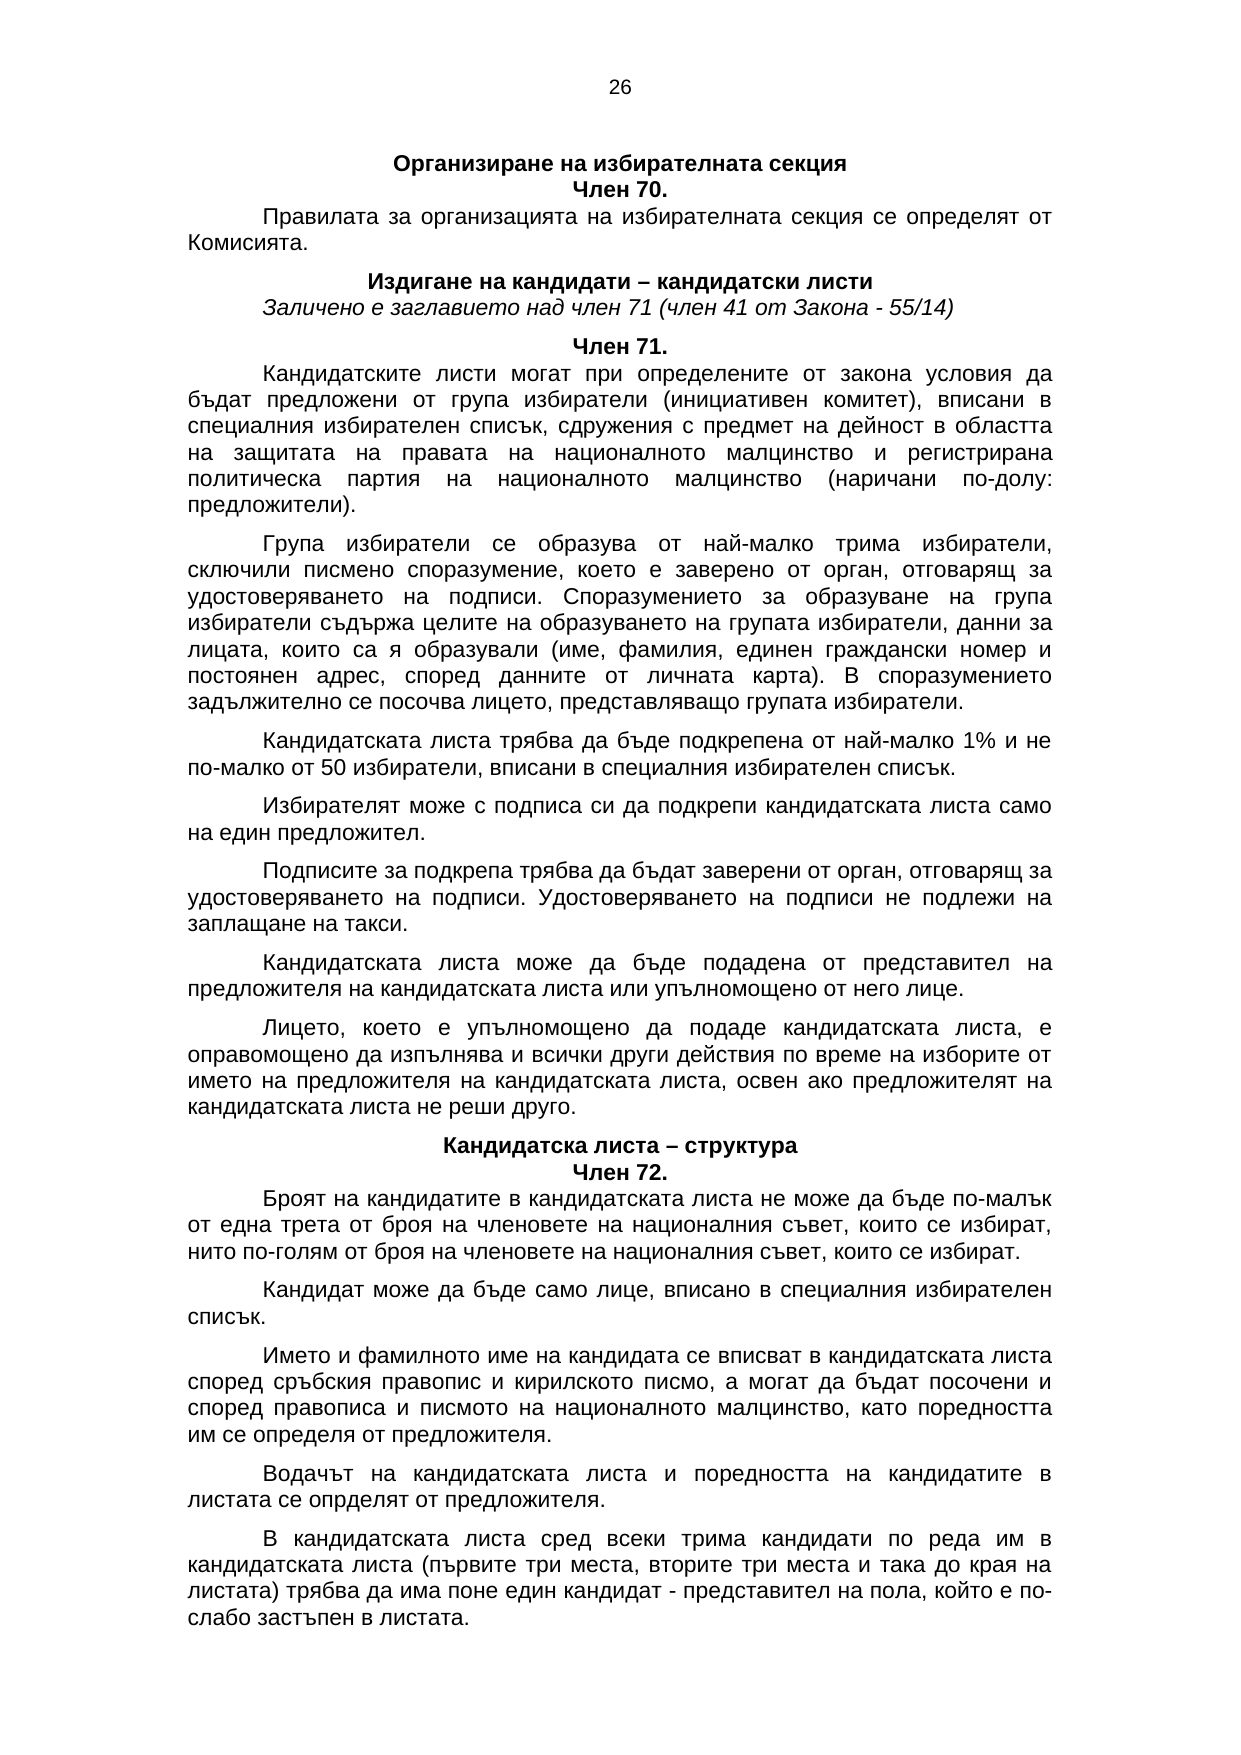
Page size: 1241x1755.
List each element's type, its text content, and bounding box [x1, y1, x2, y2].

text Организиране на избирателната секция [262, 150, 978, 176]
text Кандидатската листа може да бъде подадена от представител на предложителя на кандидатската листа или упълномощено от него лице. [187, 949, 1053, 1002]
text Член 72. [262, 1158, 978, 1185]
text Броят на кандидатите в кандидатската листа не може да бъде по-малък от една трета от броя на членовете на националния съвет, които се избират, нито по-голям от броя на членовете на националния съвет, които се избират. [187, 1185, 1053, 1264]
text Издигане на кандидати – кандидатски листи [262, 268, 978, 294]
text Група избиратели се образува от най-малко трима избиратели, сключили писмено споразумение, което е заверено от орган, отговарящ за удостоверяването на подписи. Споразумението за образуване на група избиратели съдържа целите на образуването на групата избиратели, данни за лицата, които са я образували (име, фамилия, единен граждански номер и постоянен адрес, според данните от личната карта). В споразумението задължително се посочва лицето, представляващо групата избиратели. [187, 530, 1053, 714]
text В кандидатската листа сред всеки трима кандидати по реда им в кандидатската листа (първите три места, вторите три места и така до края на листата) трябва да има поне един кандидат - представител на пола, който е по-слабо застъпен в листата. [187, 1525, 1053, 1630]
text Член 70. [262, 176, 978, 203]
text Заличено е заглавието над член 71 (член 41 от Закона - 55/14) [187, 294, 1053, 321]
text Името и фамилното име на кандидата се вписват в кандидатската листа според сръбския правопис и кирилското писмо, а могат да бъдат посочени и според правописа и писмото на националното малцинство, като поредността им се определя от предложителя. [187, 1342, 1053, 1447]
text Кандидатските листи могат при определените от закона условия да бъдат предложени от група избиратели (инициативен комитет), вписани в специалния избирателен списък, сдружения с предмет на дейност в областта на защитата на правата на националното малцинство и регистрирана политическа партия на националното малцинство (наричани по-долу: предложители). [187, 359, 1053, 518]
text Член 71. [262, 333, 978, 359]
text Подписите за подкрепа трябва да бъдат заверени от орган, отговарящ за удостоверяването на подписи. Удостоверяването на подписи не подлежи на заплащане на такси. [187, 857, 1053, 937]
text Избирателят може с подписа си да подкрепи кандидатската листа само на един предложител. [187, 792, 1053, 845]
text Лицето, което е упълномощено да подаде кандидатската листа, е оправомощено да изпълнява и всички други действия по време на изборите от името на предложителя на кандидатската листа, освен ако предложителят на кандидатската листа не реши друго. [187, 1014, 1053, 1120]
text Кандидатската листа трябва да бъде подкрепена от най-малко 1% и не по-малко от 50 избиратели, вписани в специалния избирателен списък. [187, 727, 1053, 780]
text Водачът на кандидатската листа и поредността на кандидатите в листата се опрделят от предложителя. [187, 1459, 1053, 1512]
text Кандидатска листа – структура [262, 1132, 978, 1158]
text Кандидат може да бъде само лице, вписано в специалния избирателен списък. [187, 1276, 1053, 1329]
text Правилата за организацията на избирателната секция се определят от Комисията. [187, 203, 1053, 255]
